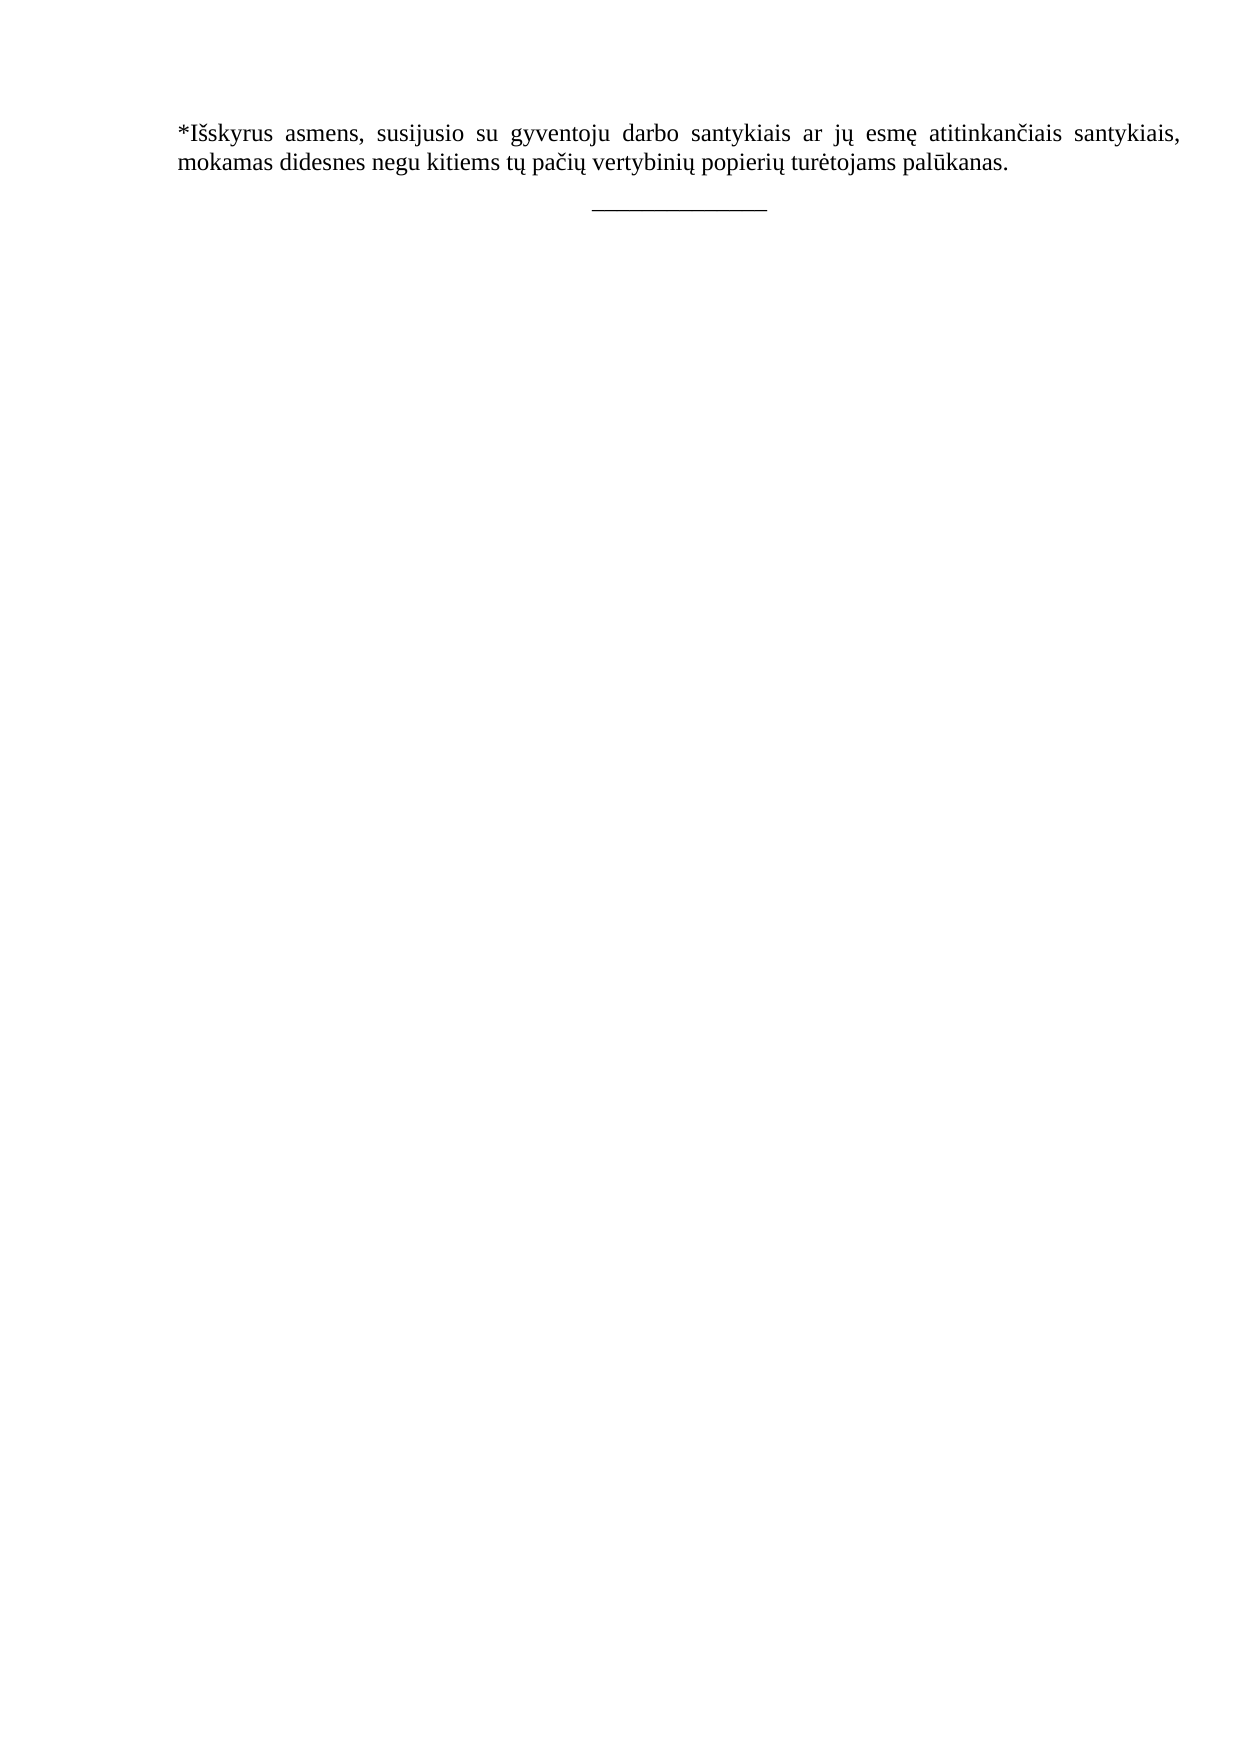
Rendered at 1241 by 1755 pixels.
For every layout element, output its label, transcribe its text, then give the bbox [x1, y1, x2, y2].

text ______________ [177, 185, 1181, 214]
text *Išskyrus asmens, susijusio su gyventoju darbo santykiais ar jų esmę atitinkančiais santykiais, mokamas didesnes negu kitiems tų pačių vertybinių popierių turėtojams palūkanas. [177, 118, 1181, 176]
